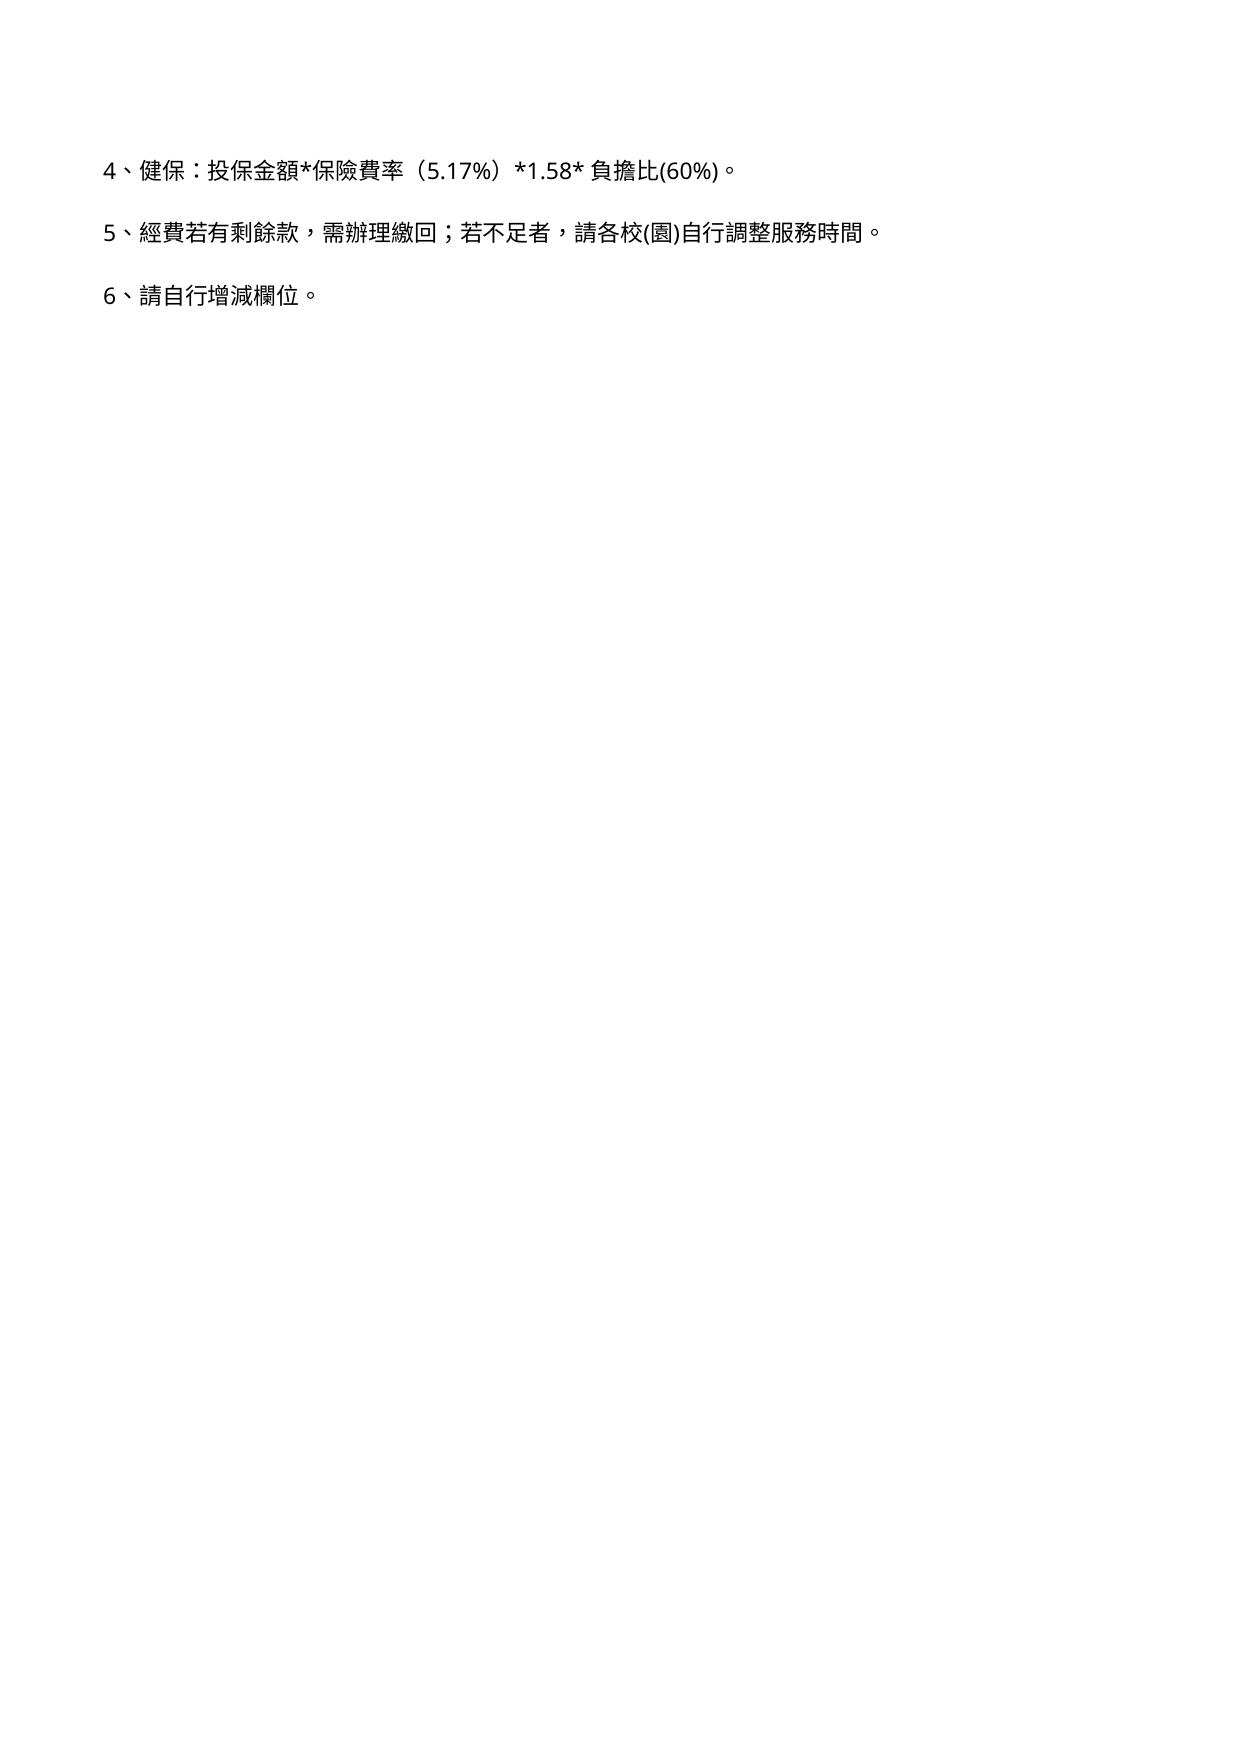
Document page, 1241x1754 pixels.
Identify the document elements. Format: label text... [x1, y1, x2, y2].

table_header 4、健保：投保金額*保險費率（5.17%）*1.58* 負擔比(60%)。 5、經費若有剩餘款，需辦理繳回；若不足者，請各校(園)自行調整服務時間。 6、請自行增減欄位。 [92, 128, 1148, 315]
